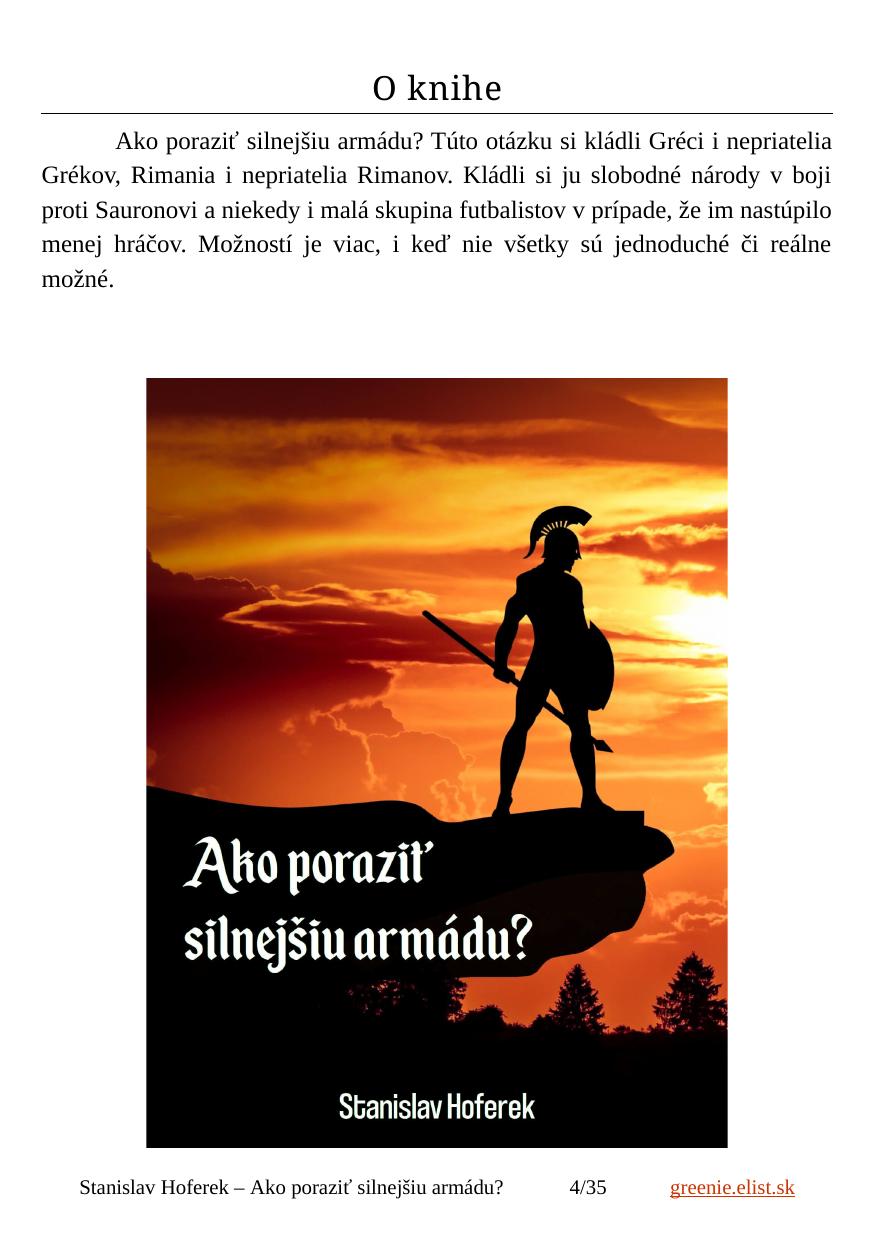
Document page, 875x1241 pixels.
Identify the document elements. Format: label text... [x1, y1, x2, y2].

subtitle O knihe [41, 62, 833, 113]
text Ako poraziť silnejšiu armádu? Túto otázku si kládli Gréci i nepriatelia Grékov, Rimania i nepriatelia Rimanov. Kládli si ju slobodné národy v boji proti Sauronovi a niekedy i malá skupina futbalistov v prípade, že im nastúpilo menej hráčov. Možností je viac, i keď nie všetky sú jednoduché či reálne možné. [41, 126, 833, 293]
picture [146, 378, 728, 1148]
